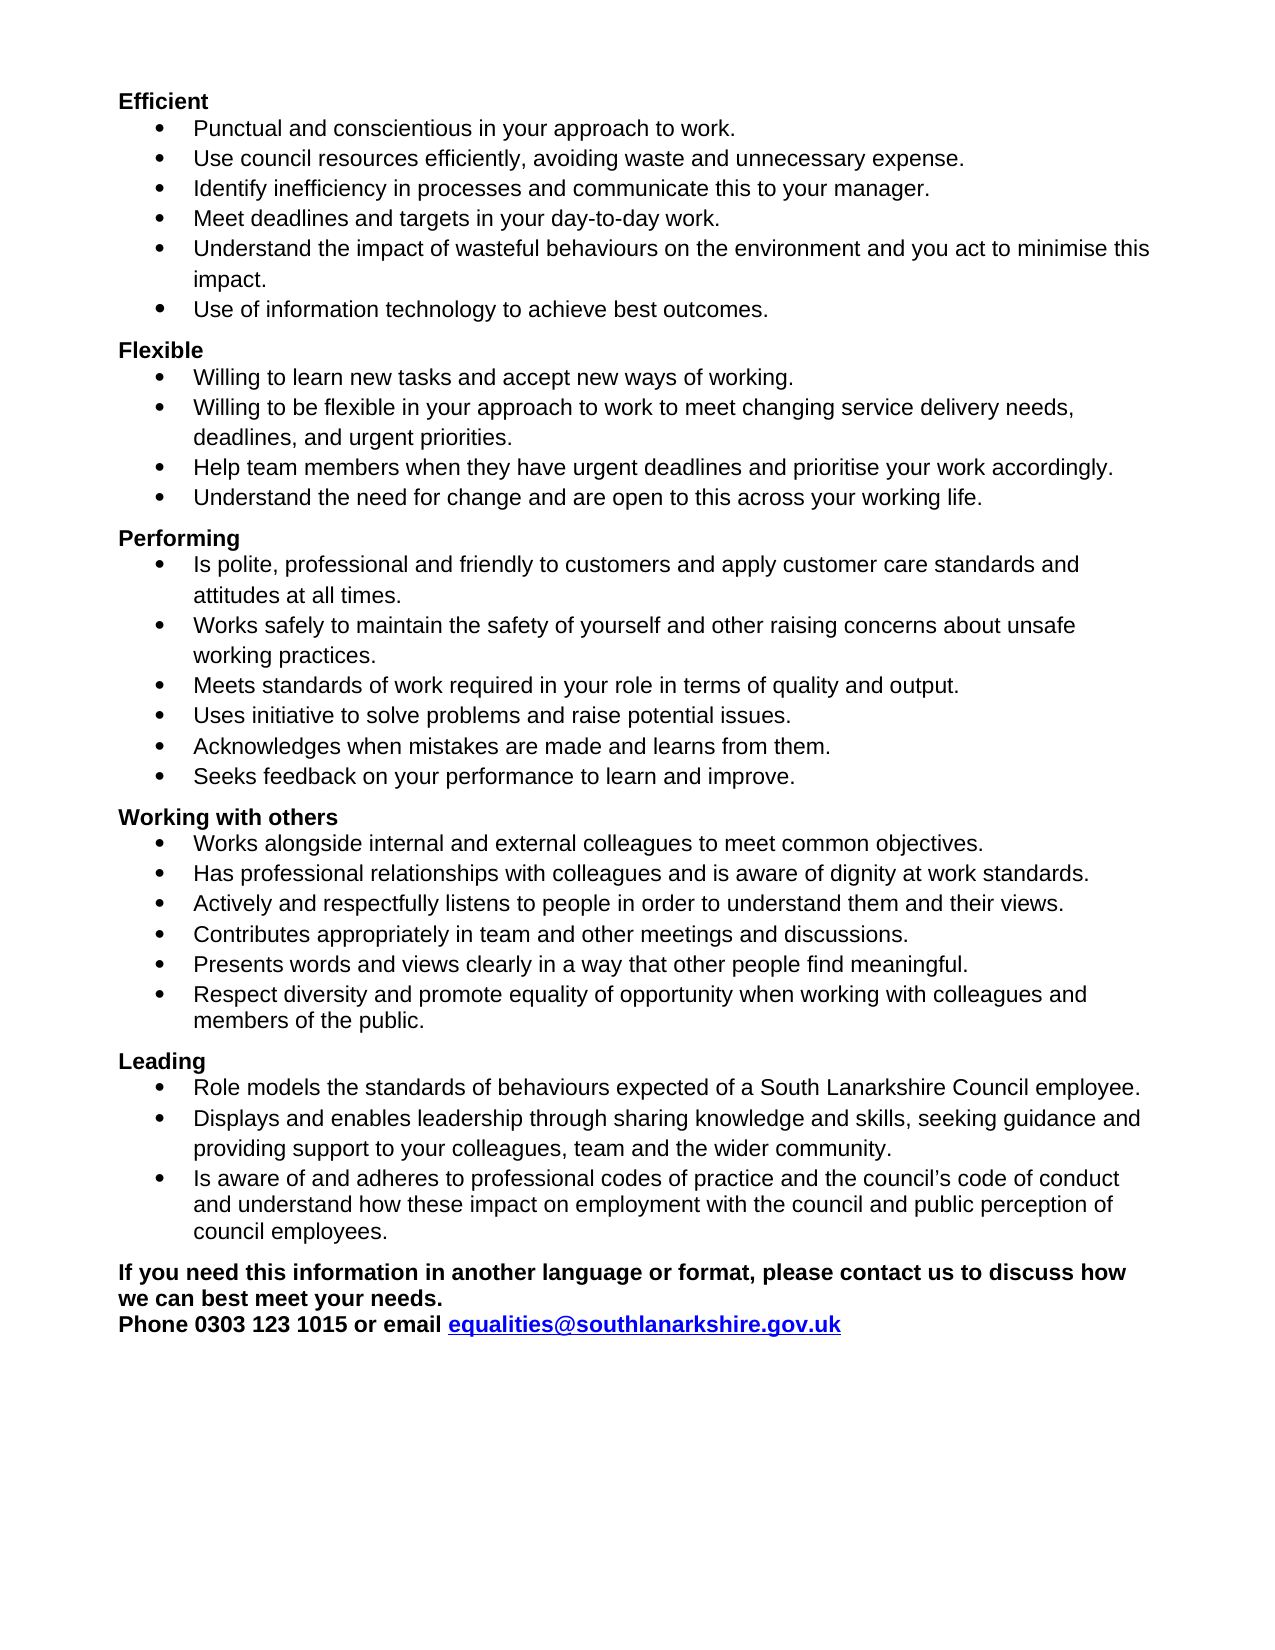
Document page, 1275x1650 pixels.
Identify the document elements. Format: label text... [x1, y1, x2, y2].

list Works safely to maintain the safety of yourself and other raising concerns about unsafe working practices. [156, 612, 1157, 668]
list Use of information technology to achieve best outcomes. [156, 296, 1157, 323]
list Meet deadlines and targets in your day-to-day work. [156, 205, 1157, 232]
list Help team members when they have urgent deadlines and prioritise your work accordingly. [156, 454, 1157, 480]
text Efficient [118, 88, 1157, 114]
list Willing to learn new tasks and accept new ways of working. [156, 363, 1157, 390]
list Uses initiative to solve problems and raise potential issues. [156, 702, 1157, 729]
text Leading [118, 1048, 1157, 1074]
list Understand the need for change and are open to this across your working life. [156, 484, 1157, 511]
list Acknowledges when mistakes are made and learns from them. [156, 733, 1157, 759]
list Meets standards of work required in your role in terms of quality and output. [156, 672, 1157, 698]
list Presents words and views clearly in a way that other people find meaningful. [156, 951, 1157, 977]
list Role models the standards of behaviours expected of a South Lanarkshire Council employee. [156, 1074, 1157, 1101]
list Punctual and conscientious in your approach to work. [156, 114, 1157, 141]
list Displays and enables leadership through sharing knowledge and skills, seeking guidance and providing support to your colleagues, team and the wider community. [156, 1104, 1157, 1161]
list Identify inefficiency in processes and communicate this to your manager. [156, 175, 1157, 201]
list Contributes appropriately in team and other meetings and discussions. [156, 921, 1157, 947]
text Phone 0303 123 1015 or email equalities@southlanarkshire.gov.uk [118, 1311, 1157, 1337]
list Seeks feedback on your performance to learn and improve. [156, 763, 1157, 789]
list Works alongside internal and external colleagues to meet common objectives. [156, 830, 1157, 856]
text Flexible [118, 337, 1157, 363]
text If you need this information in another language or format, please contact us to discuss how we can best meet your needs. [118, 1258, 1157, 1311]
list Use council resources efficiently, avoiding waste and unnecessary expense. [156, 145, 1157, 171]
text Working with others [118, 803, 1157, 830]
list Willing to be flexible in your approach to work to meet changing service delivery needs, deadlines, and urgent priorities. [156, 394, 1157, 450]
list Respect diversity and promote equality of opportunity when working with colleagues and members of the public. [156, 981, 1157, 1034]
list Actively and respectfully listens to people in order to understand them and their views. [156, 890, 1157, 917]
list Understand the impact of wasteful behaviours on the environment and you act to minimise this impact. [156, 235, 1157, 292]
list Is aware of and adheres to professional codes of practice and the council’s code of conduct and understand how these impact on employment with the council and public perception of council employees. [156, 1165, 1157, 1244]
text Performing [118, 525, 1157, 551]
list Is polite, professional and friendly to customers and apply customer care standards and attitudes at all times. [156, 551, 1157, 608]
list Has professional relationships with colleagues and is aware of dignity at work standards. [156, 860, 1157, 886]
